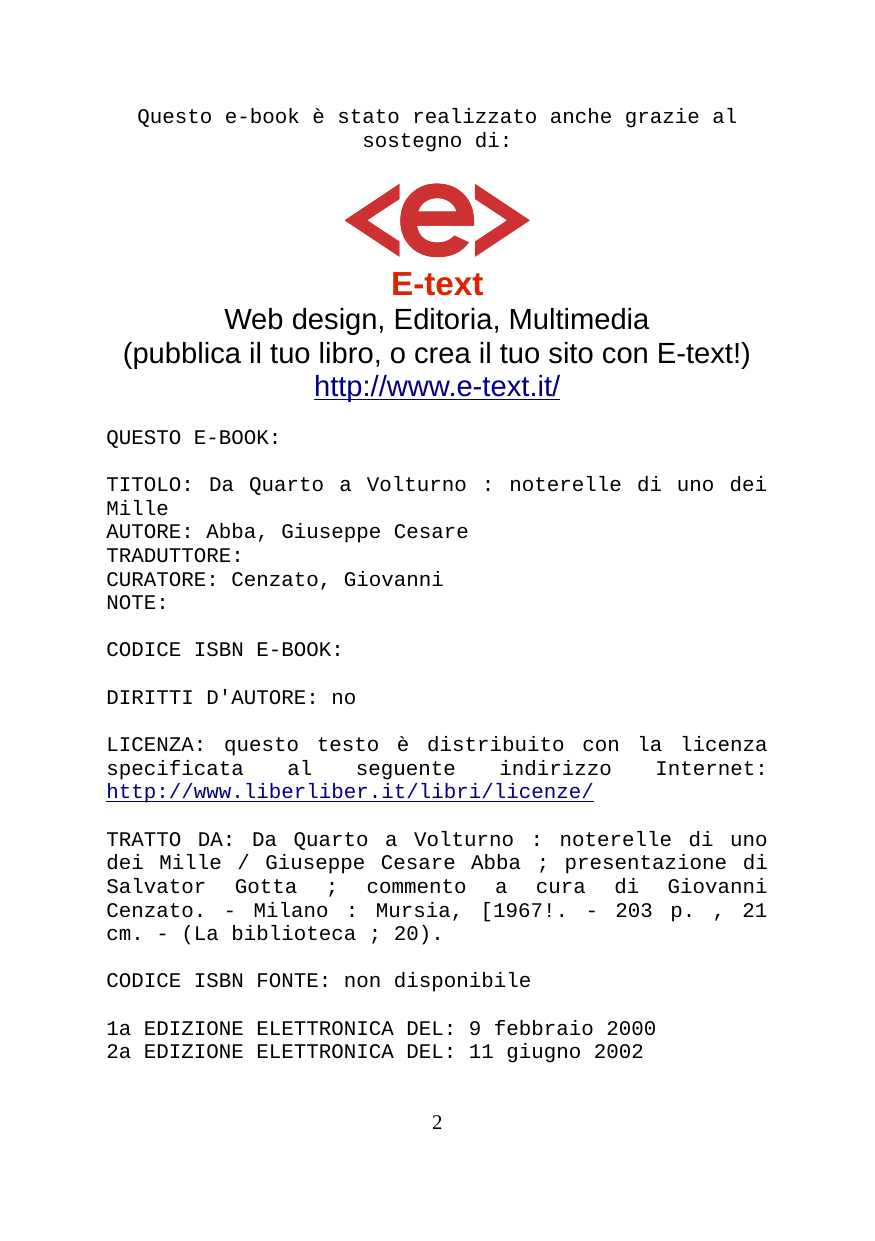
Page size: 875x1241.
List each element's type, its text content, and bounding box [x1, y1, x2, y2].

text TITOLO: Da Quarto a Volturno : noterelle di uno dei Mille [106, 474, 768, 521]
text AUTORE: Abba, Giuseppe Cesare [106, 521, 768, 545]
text LICENZA: questo testo è distribuito con la licenza specificata al seguente indirizzo Internet: http://www.liberliber.it/libri/licenze/ [106, 734, 768, 805]
text TRADUTTORE: [106, 545, 768, 568]
text CODICE ISBN E-BOOK: [106, 639, 768, 663]
text TRATTO DA: Da Quarto a Volturno : noterelle di uno dei Mille / Giuseppe Cesare Abba ; presentazione di Salvator Gotta ; commento a cura di Giovanni Cenzato. - Milano : Mursia, [1967!. - 203 p. , 21 cm. - (La biblioteca ; 20). [106, 829, 768, 947]
text NOTE: [106, 592, 768, 616]
text 2a EDIZIONE ELETTRONICA DEL: 11 giugno 2002 [106, 1041, 768, 1065]
text DIRITTI D'AUTORE: no [106, 687, 768, 710]
text CURATORE: Cenzato, Giovanni [106, 568, 768, 592]
text Web design, Editoria, Multimedia [106, 302, 768, 336]
text Questo e-book è stato realizzato anche grazie al sostegno di: [106, 106, 768, 153]
text (pubblica il tuo libro, o crea il tuo sito con E-text!) [106, 336, 768, 369]
picture [343, 183, 531, 258]
text 1a EDIZIONE ELETTRONICA DEL: 9 febbraio 2000 [106, 1018, 768, 1041]
text http://www.e-text.it/ [106, 369, 768, 403]
text QUESTO E-BOOK: [106, 427, 768, 450]
text CODICE ISBN FONTE: non disponibile [106, 971, 768, 994]
text E-text [106, 264, 768, 302]
